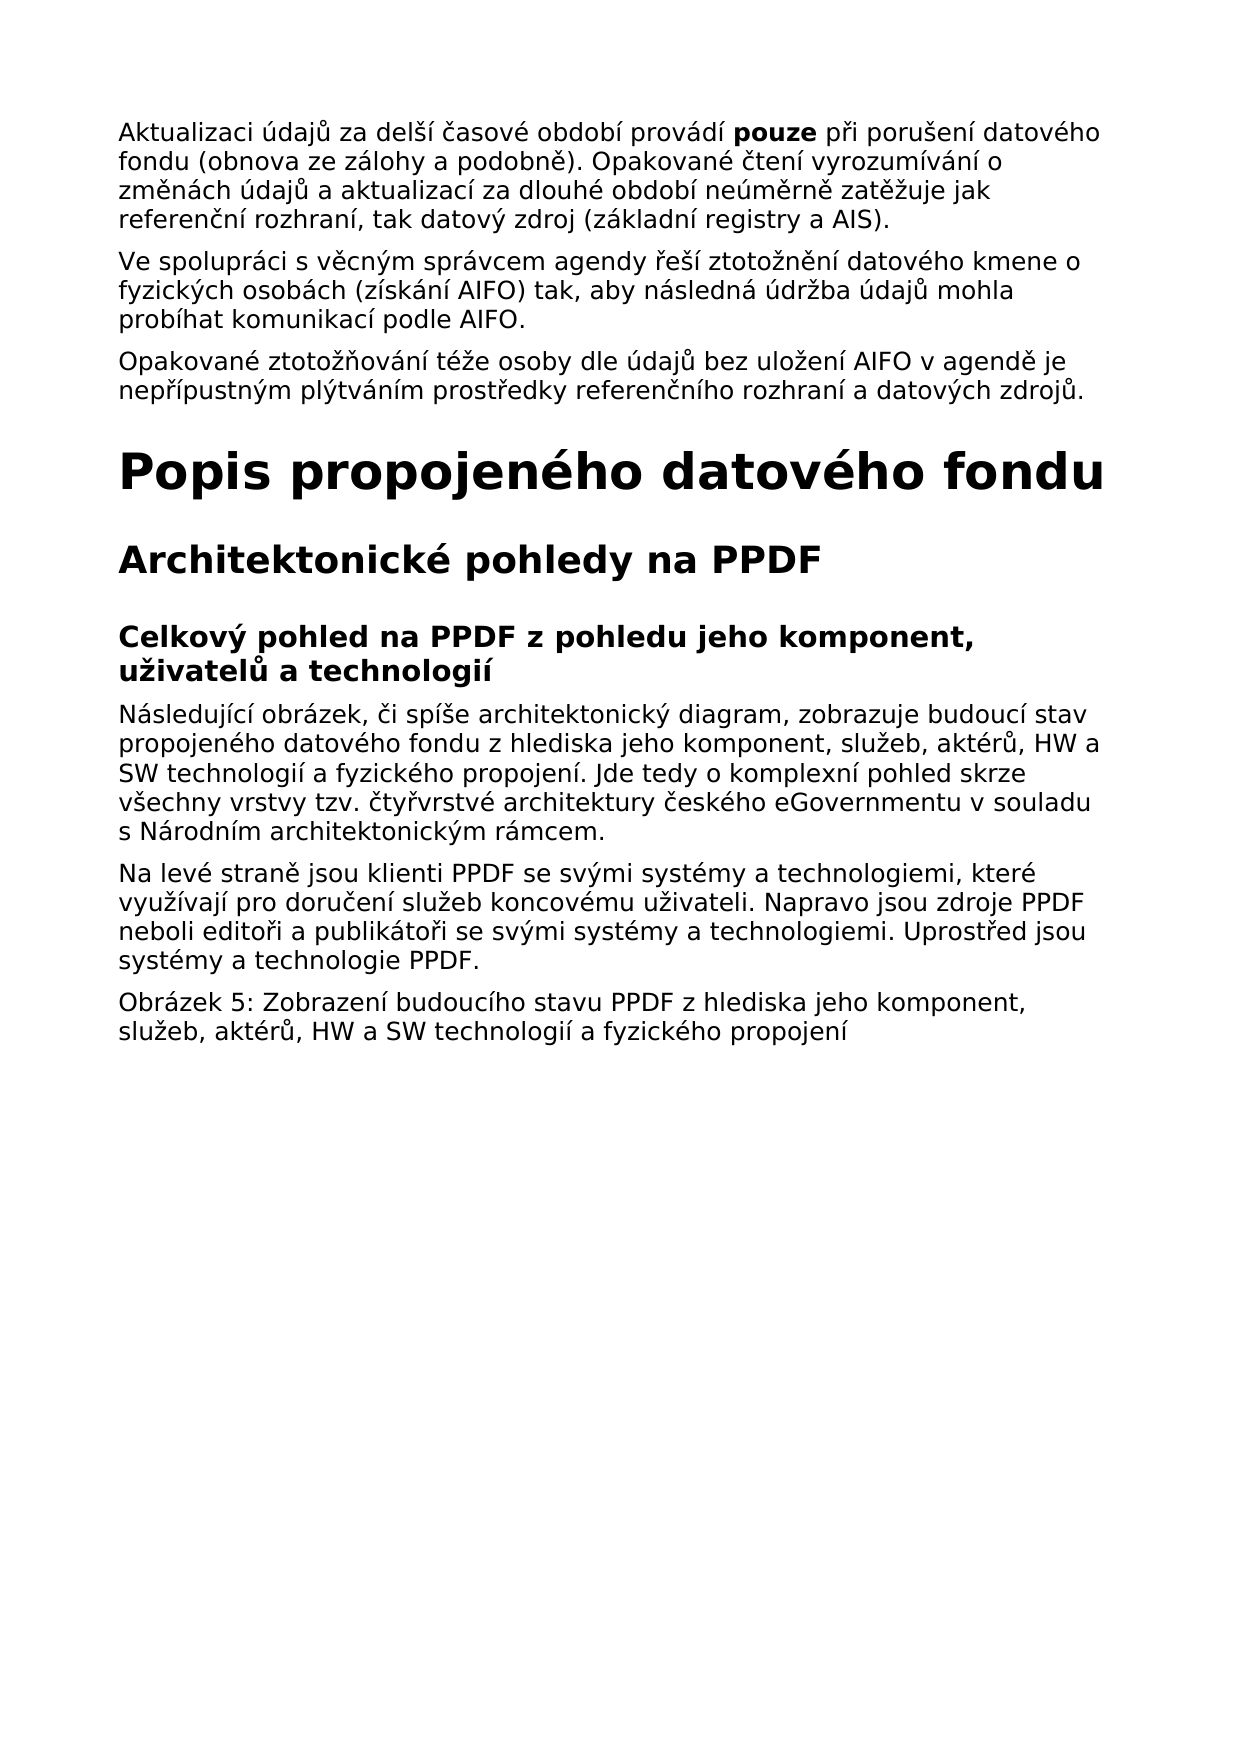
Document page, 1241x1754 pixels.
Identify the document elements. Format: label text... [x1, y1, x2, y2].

subtitle Architektonické pohledy na PPDF [118, 539, 1122, 582]
subtitle Celkový pohled na PPDF z pohledu jeho komponent, uživatelů a technologií [118, 620, 1122, 688]
subtitle Popis propojeného datového fondu [118, 443, 1122, 501]
text Opakované ztotožňování téže osoby dle údajů bez uložení AIFO v agendě je nepřípustným plýtváním prostředky referenčního rozhraní a datových zdrojů. [118, 347, 1122, 406]
text Obrázek 5: Zobrazení budoucího stavu PPDF z hlediska jeho komponent, služeb, aktérů, HW a SW technologií a fyzického propojení [118, 988, 1122, 1046]
text Aktualizaci údajů za delší časové období provádí pouze při porušení datového fondu (obnova ze zálohy a podobně). Opakované čtení vyrozumívání o změnách údajů a aktualizací za dlouhé období neúměrně zatěžuje jak referenční rozhraní, tak datový zdroj (základní registry a AIS). [118, 118, 1122, 235]
text Ve spolupráci s věcným správcem agendy řeší ztotožnění datového kmene o fyzických osobách (získání AIFO) tak, aby následná údržba údajů mohla probíhat komunikací podle AIFO. [118, 247, 1122, 335]
text Na levé straně jsou klienti PPDF se svými systémy a technologiemi, které využívají pro doručení služeb koncovému uživateli. Napravo jsou zdroje PPDF neboli editoři a publikátoři se svými systémy a technologiemi. Uprostřed jsou systémy a technologie PPDF. [118, 859, 1122, 975]
text Následující obrázek, či spíše architektonický diagram, zobrazuje budoucí stav propojeného datového fondu z hlediska jeho komponent, služeb, aktérů, HW a SW technologií a fyzického propojení. Jde tedy o komplexní pohled skrze všechny vrstvy tzv. čtyřvrstvé architektury českého eGovernmentu v souladu s Národním architektonickým rámcem. [118, 700, 1122, 846]
